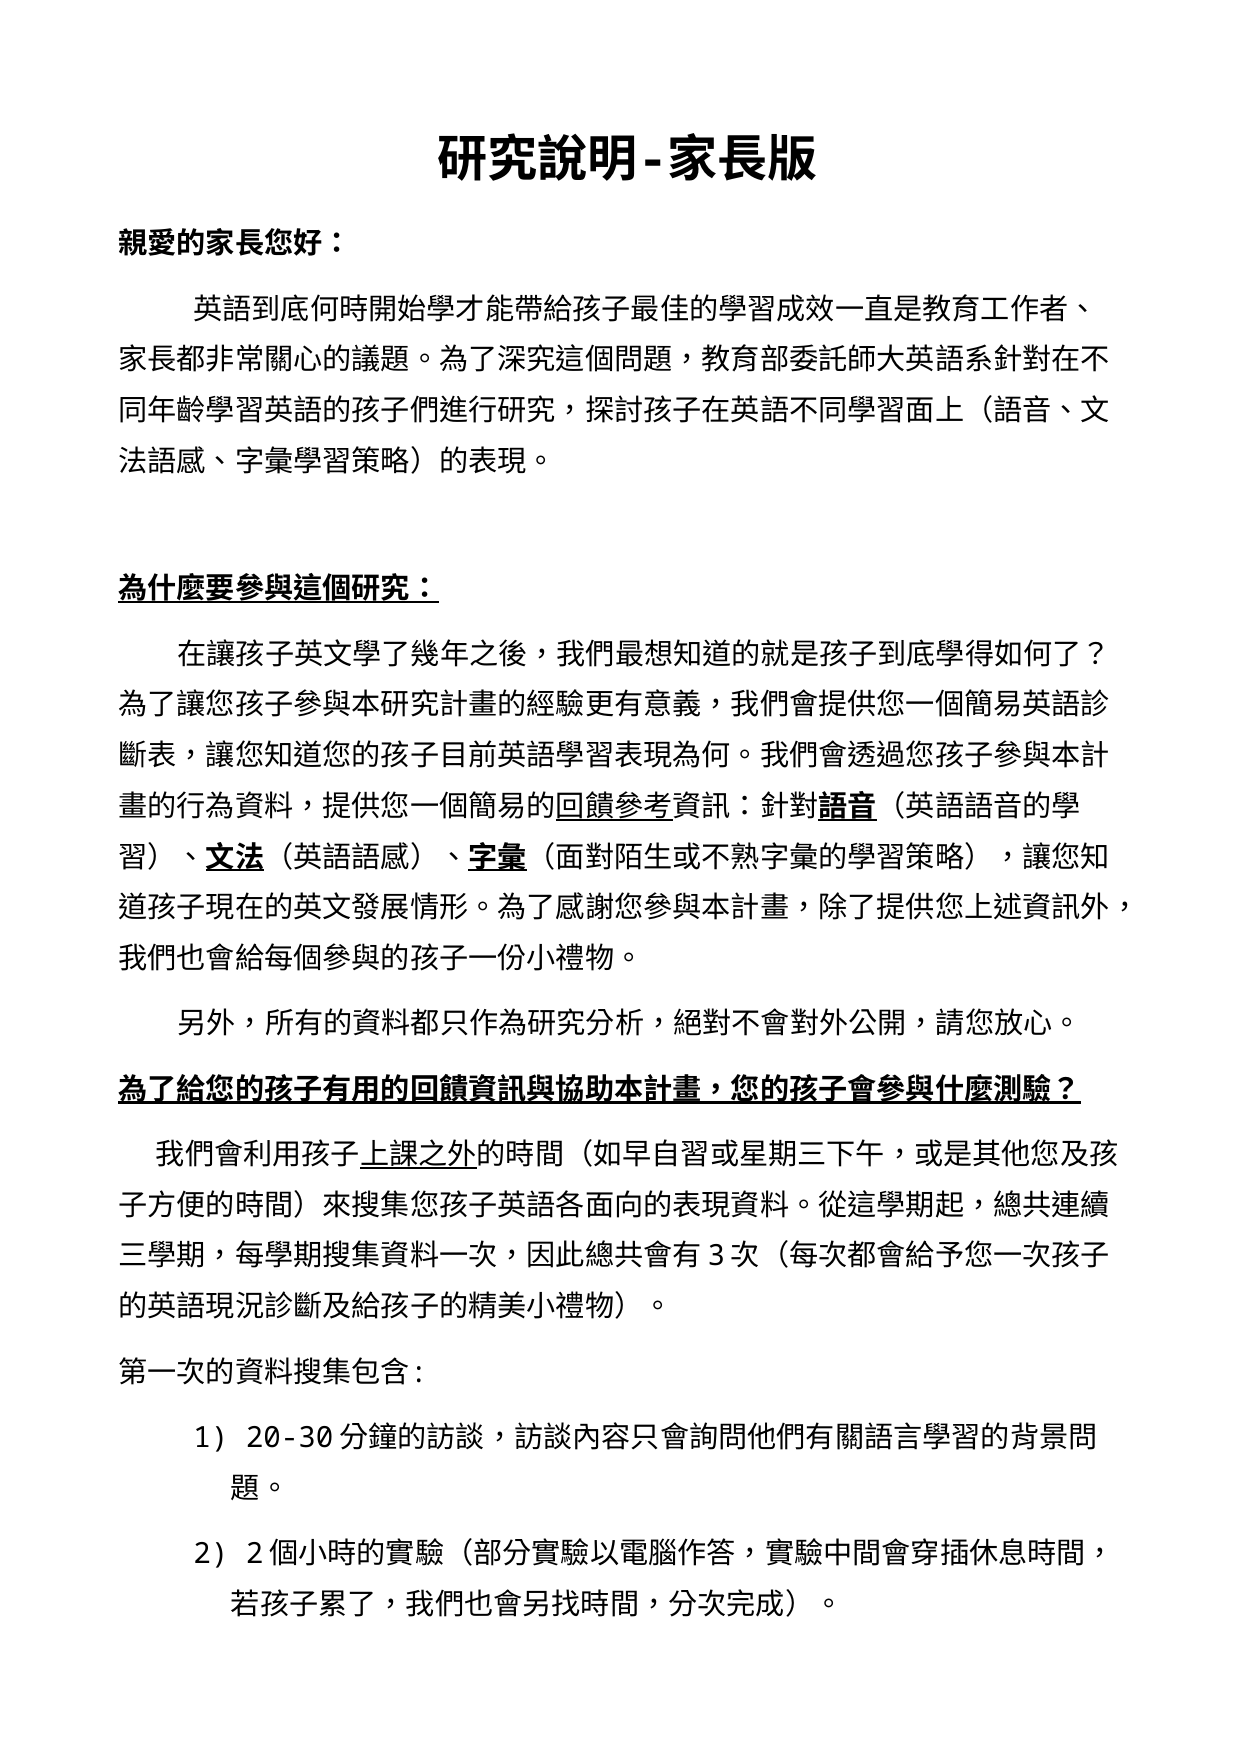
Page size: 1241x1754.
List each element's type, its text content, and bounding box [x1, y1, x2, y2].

text 另外，所有的資料都只作為研究分析，絕對不會對外公開，請您放心。 [118, 1000, 1122, 1042]
text 英語到底何時開始學才能帶給孩子最佳的學習成效一直是教育工作者、家長都非常關心的議題。為了深究這個問題，教育部委託師大英語系針對在不同年齡學習英語的孩子們進行研究，探討孩子在英語不同學習面上（語音、文法語感、字彙學習策略）的表現。 [118, 285, 1122, 480]
text 研究說明-家長版 [118, 118, 1122, 191]
text 親愛的家長您好： [118, 220, 1122, 262]
text 我們會利用孩子上課之外的時間（如早自習或星期三下午，或是其他您及孩子方便的時間）來搜集您孩子英語各面向的表現資料。從這學期起，總共連續三學期，每學期搜集資料一次，因此總共會有3次（每次都會給予您一次孩子的英語現況診斷及給孩子的精美小禮物）。 [118, 1131, 1122, 1325]
text 第一次的資料搜集包含: [118, 1348, 1122, 1391]
text 2) 2個小時的實驗（部分實驗以電腦作答，實驗中間會穿插休息時間，若孩子累了，我們也會另找時間，分次完成）。 [193, 1530, 1122, 1623]
text 在讓孩子英文學了幾年之後，我們最想知道的就是孩子到底學得如何了？為了讓您孩子參與本研究計畫的經驗更有意義，我們會提供您一個簡易英語診斷表，讓您知道您的孩子目前英語學習表現為何。我們會透過您孩子參與本計畫的行為資料，提供您一個簡易的回饋參考資訊：針對語音（英語語音的學習）、文法（英語語感）、字彙（面對陌生或不熟字彙的學習策略），讓您知道孩子現在的英文發展情形。為了感謝您參與本計畫，除了提供您上述資訊外，我們也會給每個參與的孩子一份小禮物。 [118, 630, 1122, 977]
text 為什麼要參與這個研究： [118, 565, 1122, 607]
text 1) 20-30分鐘的訪談，訪談內容只會詢問他們有關語言學習的背景問題。 [193, 1413, 1122, 1507]
text 為了給您的孩子有用的回饋資訊與協助本計畫，您的孩子會參與什麼測驗？ [118, 1065, 1122, 1107]
